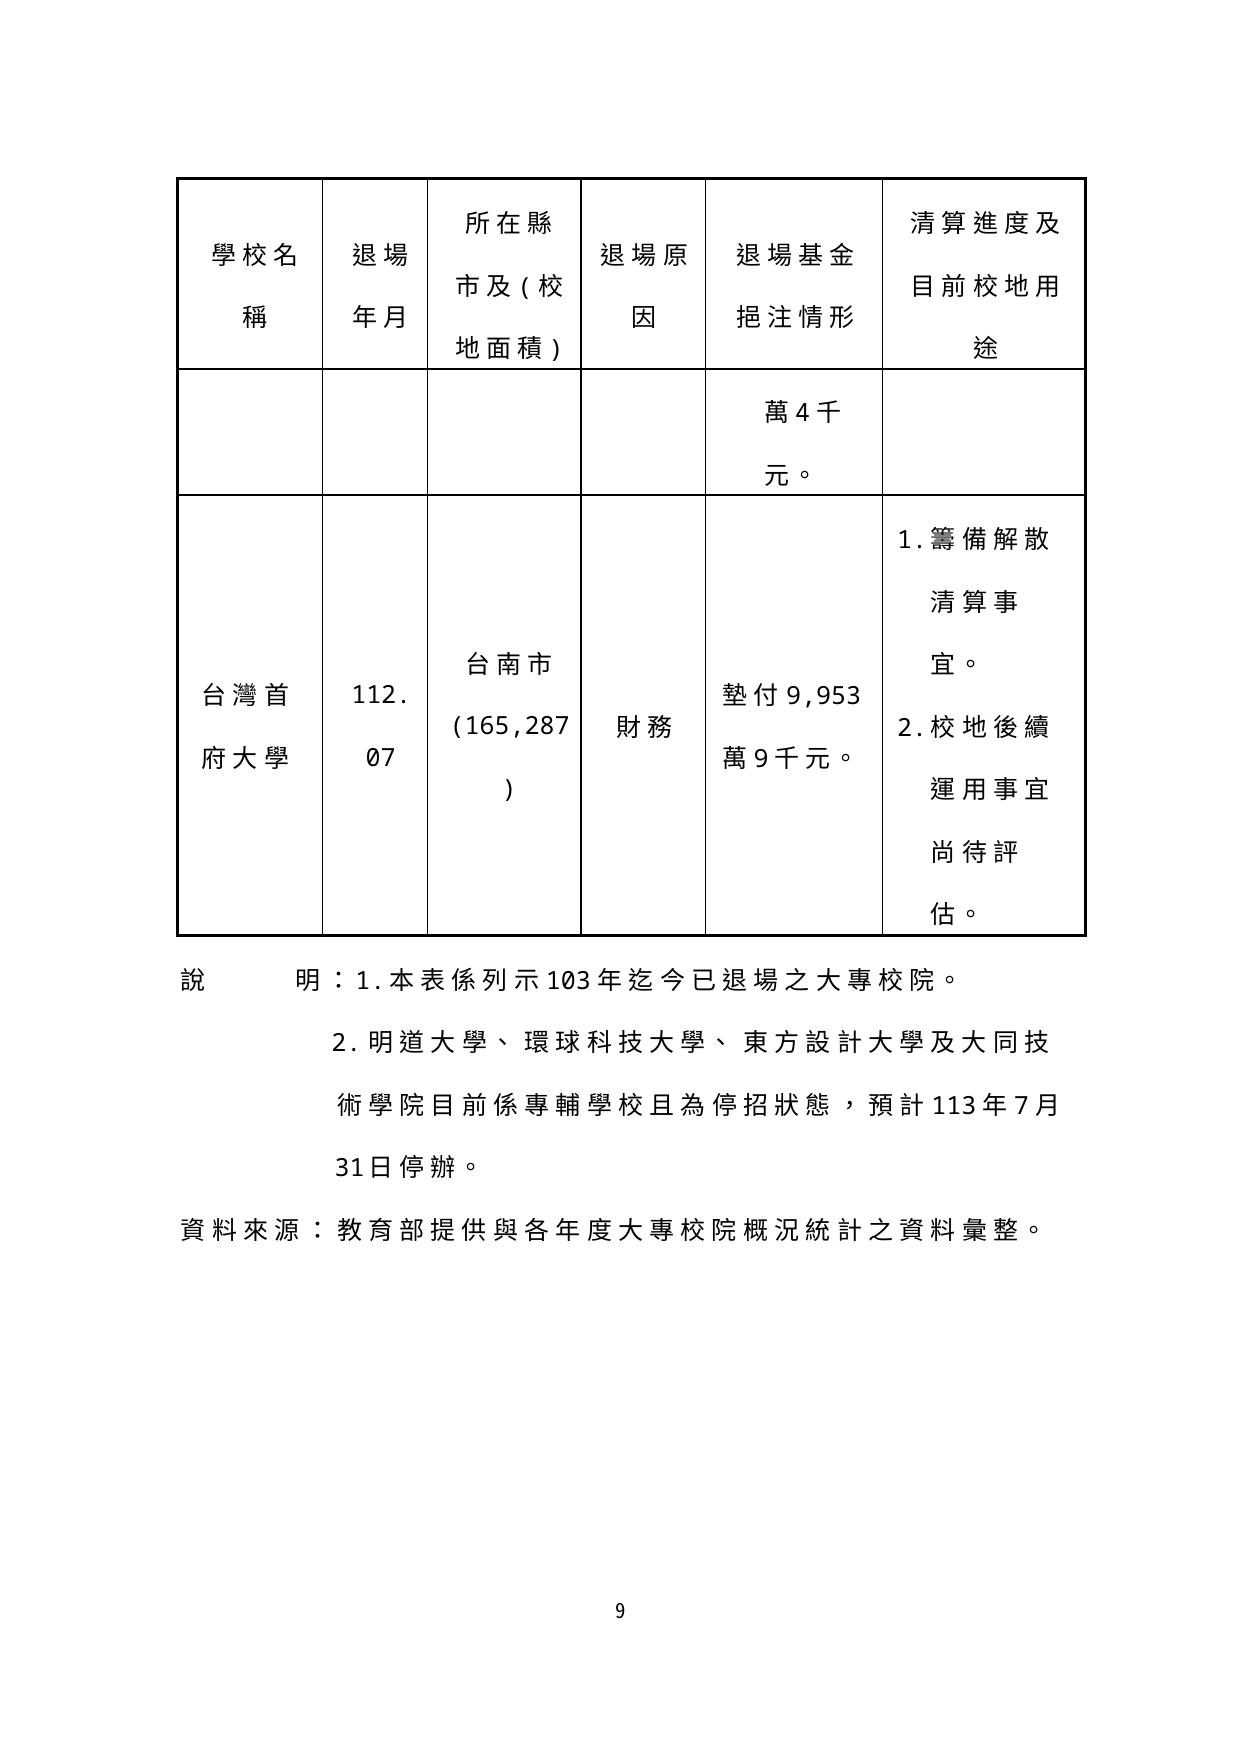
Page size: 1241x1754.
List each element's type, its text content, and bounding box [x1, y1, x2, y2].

table_cell 1.籌備解散清算事宜。 2.校地後續運用事宜尚待評估。 [883, 496, 1084, 933]
text 2.明道大學、環球科技大學、東方設計大學及大同技術學院目前係專輔學校且為停招狀態，預計113年7月31日停辦。 [177, 999, 1063, 1187]
table_cell 財務 [582, 496, 705, 933]
table_cell [179, 370, 322, 494]
table_cell 萬4千元。 [706, 370, 882, 494]
text 資料來源：教育部提供與各年度大專校院概況統計之資料彙整。 [177, 1187, 1063, 1249]
table_cell [428, 370, 580, 494]
table_header 清算進度及 目前校地用途 [883, 180, 1084, 368]
table_cell [582, 370, 705, 494]
table_header 退場 年月 [323, 180, 427, 368]
table_header 退場原因 [582, 180, 705, 368]
table_cell [883, 370, 1084, 494]
table_cell 墊付9,953萬9千元。 [706, 496, 882, 933]
table_header 退場基金 挹注情形 [706, 180, 882, 368]
text 說 明：1.本表係列示103年迄今已退場之大專校院。 [177, 937, 1063, 999]
table_header 所在縣市及(校地面積) [428, 180, 580, 368]
table_cell 112.07 [323, 496, 427, 933]
table_cell 台灣首府大學 [179, 496, 322, 933]
table_cell [323, 370, 427, 494]
table_cell 台南市 (165,287) [428, 496, 580, 933]
table_header 學校名稱 [179, 180, 322, 368]
